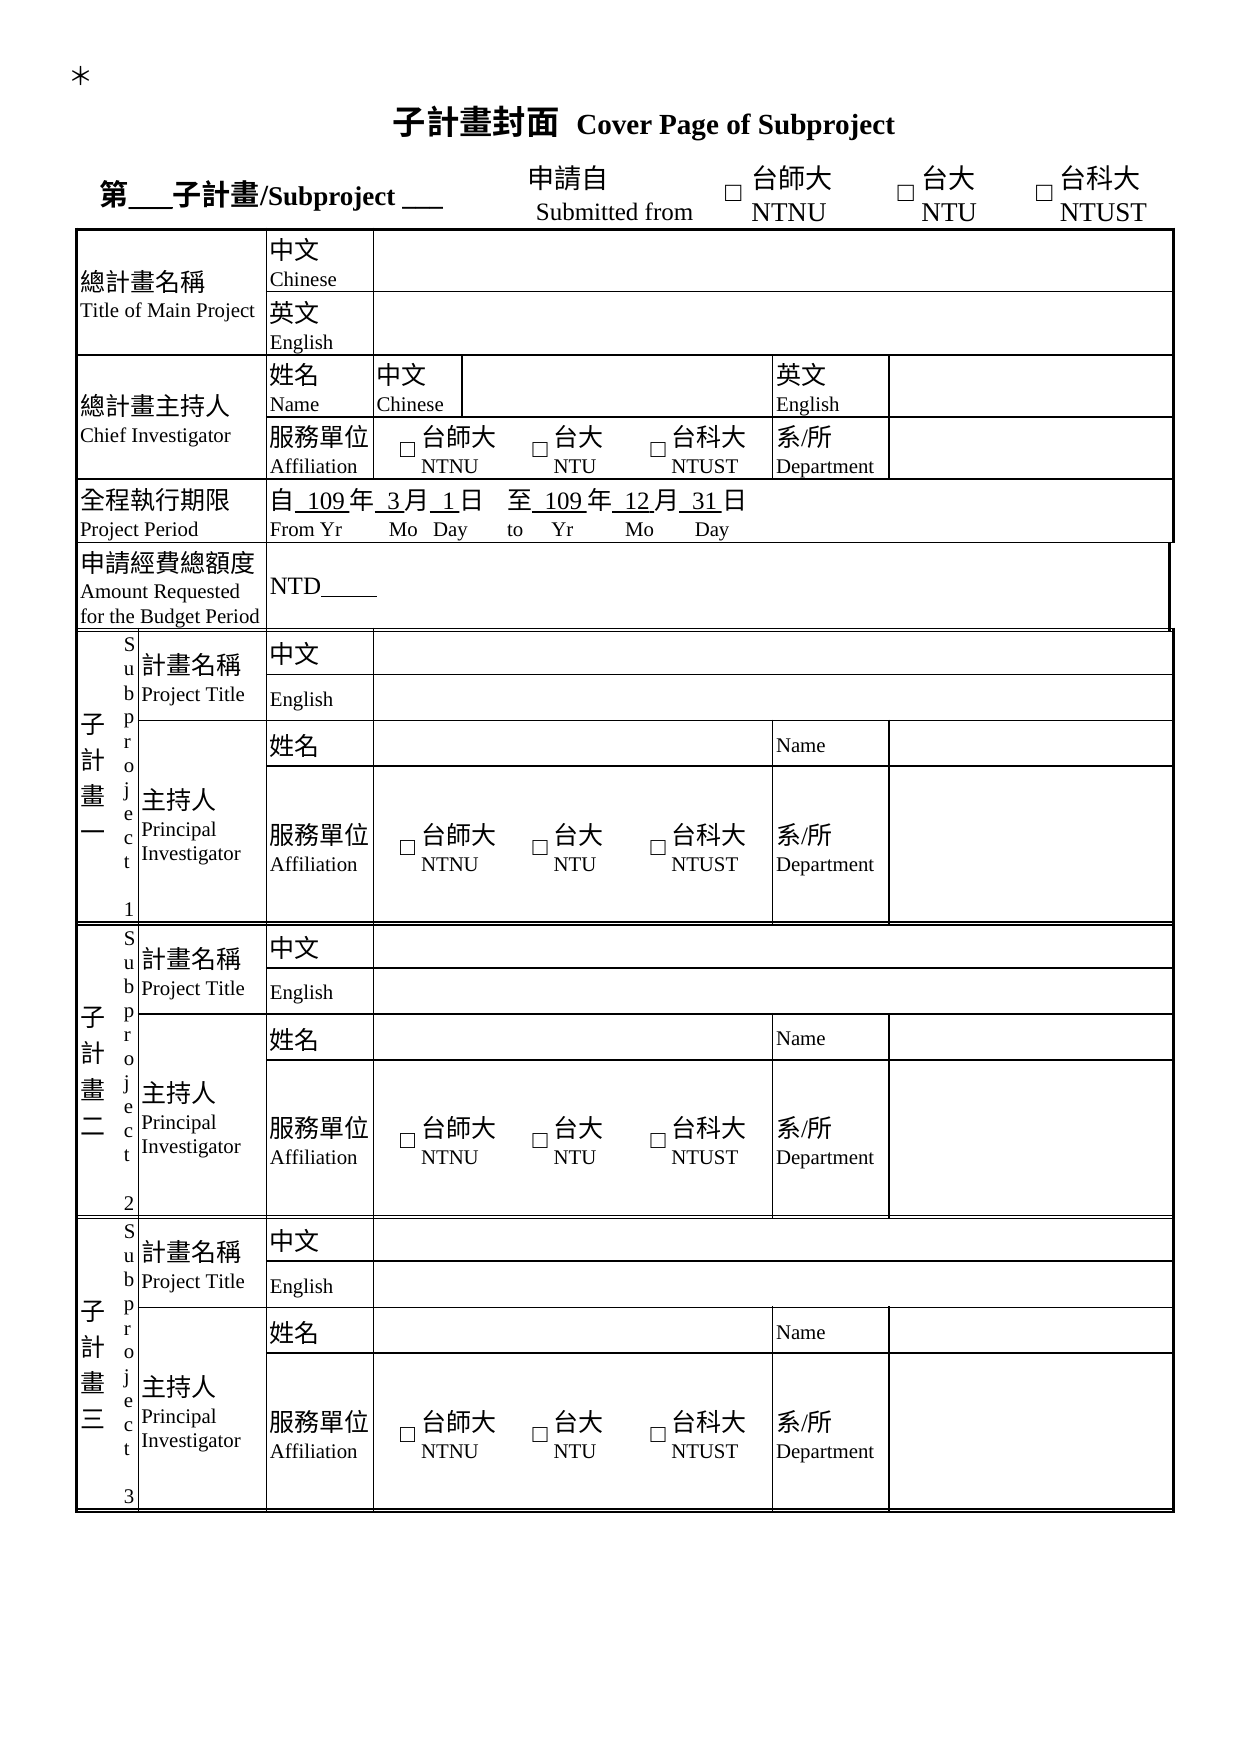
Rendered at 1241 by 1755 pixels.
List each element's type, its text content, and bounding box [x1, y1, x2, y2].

table_cell □ [624, 418, 668, 478]
table_cell 台師大 NTNU [418, 767, 507, 921]
table_cell 計畫名稱 Project Title [139, 926, 266, 1013]
table_cell English [267, 1262, 373, 1306]
table_cell Name [773, 1308, 888, 1352]
table_cell [374, 292, 1172, 354]
table_cell 台科大 NTUST [668, 418, 772, 478]
table_header 台大 [919, 157, 1004, 196]
table_cell 申請經費總額度 Amount Requested for the Budget Period [78, 543, 266, 628]
table_cell NTD [267, 543, 1168, 628]
table_cell 台師大 NTNU [418, 1061, 507, 1214]
table_cell English [267, 969, 373, 1013]
table_cell [374, 721, 772, 765]
table_cell Name [773, 1015, 888, 1059]
table_cell 服務單位 Affiliation [267, 418, 373, 478]
table_header □ [693, 157, 746, 227]
table_cell [374, 675, 1172, 719]
table_cell 姓名 [267, 1308, 373, 1352]
table_cell 主持人 Principal Investigator [139, 1015, 266, 1214]
table_cell 中文 Chinese [374, 356, 461, 416]
table_cell 姓名 Name [267, 356, 373, 416]
table_cell 台科大 NTUST [668, 1354, 772, 1508]
table_cell □ [507, 767, 550, 921]
table_cell [374, 632, 1172, 673]
table_cell 台大 NTU [550, 767, 624, 921]
table_header 台科大 [1057, 157, 1181, 196]
table_cell 中文 [267, 1219, 373, 1260]
table_cell □ [374, 1354, 418, 1508]
table_cell □ [624, 1061, 668, 1214]
table_cell 計畫名稱 Project Title [139, 1219, 266, 1306]
table_cell 中文 [267, 632, 373, 673]
table_cell NTUST [1057, 196, 1181, 227]
table_header 台師大 [746, 157, 866, 196]
table_cell NTU [919, 196, 1004, 227]
text 子計畫封面 Cover Page of Subproject [77, 92, 1211, 144]
table_cell 計畫名稱 Project Title [139, 632, 266, 719]
table_cell [890, 1308, 1172, 1352]
table_cell 系/所 Department [773, 767, 888, 921]
table_cell □ [624, 1354, 668, 1508]
table_cell 英文 English [773, 356, 888, 416]
table_cell [374, 1262, 1172, 1306]
table_cell [463, 356, 772, 416]
table_cell □ [507, 1354, 550, 1508]
table_header 申請自 [516, 157, 693, 196]
table_cell □ [624, 767, 668, 921]
table_cell 姓名 [267, 721, 373, 765]
table_cell NTNU [746, 196, 866, 227]
table_cell [890, 1015, 1172, 1059]
table_cell 全程執行期限 Project Period [78, 480, 266, 542]
table_cell □ [374, 767, 418, 921]
table_cell 英文 English [267, 292, 373, 354]
table_cell Subproject 2 [109, 926, 138, 1214]
table_cell Name [773, 721, 888, 765]
table_cell [374, 926, 1172, 967]
table_cell 台科大 NTUST [668, 767, 772, 921]
table_cell 服務單位 Affiliation [267, 1354, 373, 1508]
table_cell 台科大 NTUST [668, 1061, 772, 1214]
table_cell 服務單位 Affiliation [267, 1061, 373, 1214]
table_cell □ [507, 1061, 550, 1214]
table_cell [890, 1061, 1172, 1214]
table_cell 姓名 [267, 1015, 373, 1059]
table_cell 子計畫一 [78, 632, 109, 921]
table_cell [890, 721, 1172, 765]
table_cell Submitted from [516, 196, 693, 227]
table_cell 台大 NTU [550, 1354, 624, 1508]
table_cell [890, 356, 1172, 416]
table_cell 主持人 Principal Investigator [139, 721, 266, 921]
table_header 第___子計畫/Subproject ___ [88, 157, 516, 227]
table_header □ [866, 157, 919, 227]
table_cell [374, 1219, 1172, 1260]
table_cell [890, 767, 1172, 921]
table_cell [890, 1354, 1172, 1508]
table_header □ [1004, 157, 1057, 227]
table_cell 台師大 NTNU [418, 1354, 507, 1508]
table_cell 子計畫二 [78, 926, 109, 1214]
table_header [374, 231, 1172, 291]
table_cell 台大 NTU [550, 418, 624, 478]
table_cell 台師大 NTNU [418, 418, 507, 478]
table_cell 子計畫三 [78, 1219, 109, 1508]
table_cell [374, 1015, 772, 1059]
table_cell 服務單位 Affiliation [267, 767, 373, 921]
table_cell Subproject 3 [109, 1219, 138, 1508]
table_cell 總計畫主持人 Chief Investigator [78, 356, 266, 478]
table_header 總計畫名稱 Title of Main Project [78, 231, 266, 354]
table_cell □ [374, 1061, 418, 1214]
table_cell 台大 NTU [550, 1061, 624, 1214]
table_cell 中文 [267, 926, 373, 967]
table_cell 主持人 Principal Investigator [139, 1308, 266, 1508]
table_cell [374, 969, 1172, 1013]
table_cell 自 109年 3月 1日 至 109年 12月 31日 From Yr Mo Day to Yr Mo Day [267, 480, 1172, 542]
table_cell □ [374, 418, 418, 478]
table_cell 系/所 Department [773, 1061, 888, 1214]
table_cell [374, 1308, 772, 1352]
table_cell 系/所 Department [773, 1354, 888, 1508]
table_header 中文 Chinese [267, 231, 373, 291]
table_cell [890, 418, 1172, 478]
table_cell 系/所 Department [773, 418, 888, 478]
table_cell □ [507, 418, 550, 478]
table_cell English [267, 675, 373, 719]
table_cell Subproject 1 [109, 632, 138, 921]
